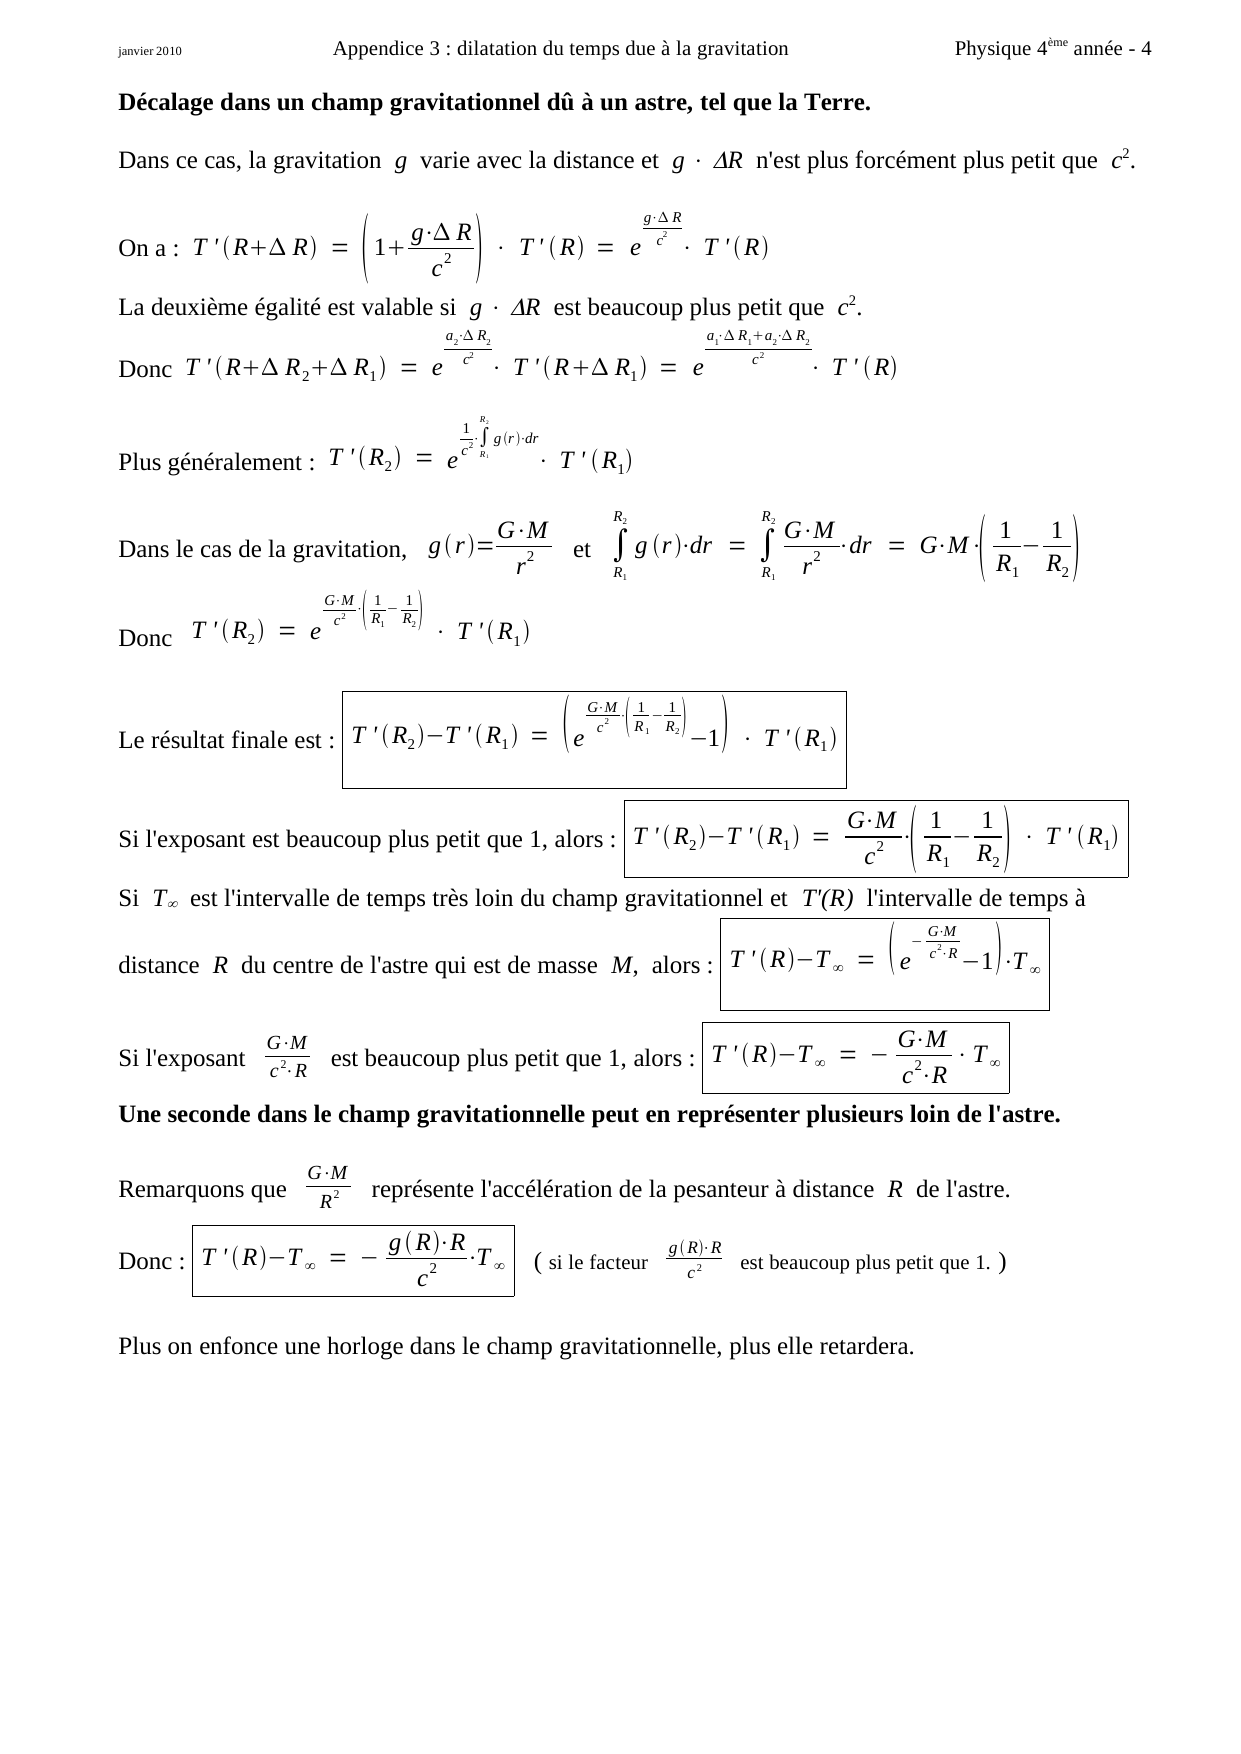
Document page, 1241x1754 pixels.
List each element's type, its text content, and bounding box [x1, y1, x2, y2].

text Donc : ( si le facteur est beaucoup plus petit que 1. ) [118, 1219, 1152, 1302]
text Remarquons que représente l'accélération de la pesanteur à distance R de l'astre. [118, 1157, 1152, 1219]
text Si T est l'intervalle de temps très loin du champ gravitationnel et T'(R) l'intervalle de temps à distance R du centre de l'astre qui est de masse M, alors : [118, 883, 1152, 1016]
text Dans ce cas, la gravitation g varie avec la distance et g  R n'est plus forcément plus petit que c2. [118, 145, 1152, 174]
text Dans le cas de la gravitation, et [118, 507, 1152, 589]
text On a : [118, 203, 1152, 292]
text Plus on enfonce une horloge dans le champ gravitationnelle, plus elle retardera. [118, 1331, 1152, 1360]
text Donc [118, 321, 1152, 415]
text Le résultat finale est : [118, 684, 1152, 794]
text Décalage dans un champ gravitationnel dû à un astre, tel que la Terre. [118, 87, 1152, 116]
text Si l'exposant est beaucoup plus petit que 1, alors : [118, 794, 1152, 883]
text Plus généralement : [118, 415, 1152, 507]
text Si l'exposant est beaucoup plus petit que 1, alors : [118, 1016, 1152, 1098]
text Une seconde dans le champ gravitationnelle peut en représenter plusieurs loin de l'astre. [118, 1098, 1152, 1128]
text Donc [118, 589, 1152, 684]
text La deuxième égalité est valable si g  R est beaucoup plus petit que c2. [118, 292, 1152, 321]
